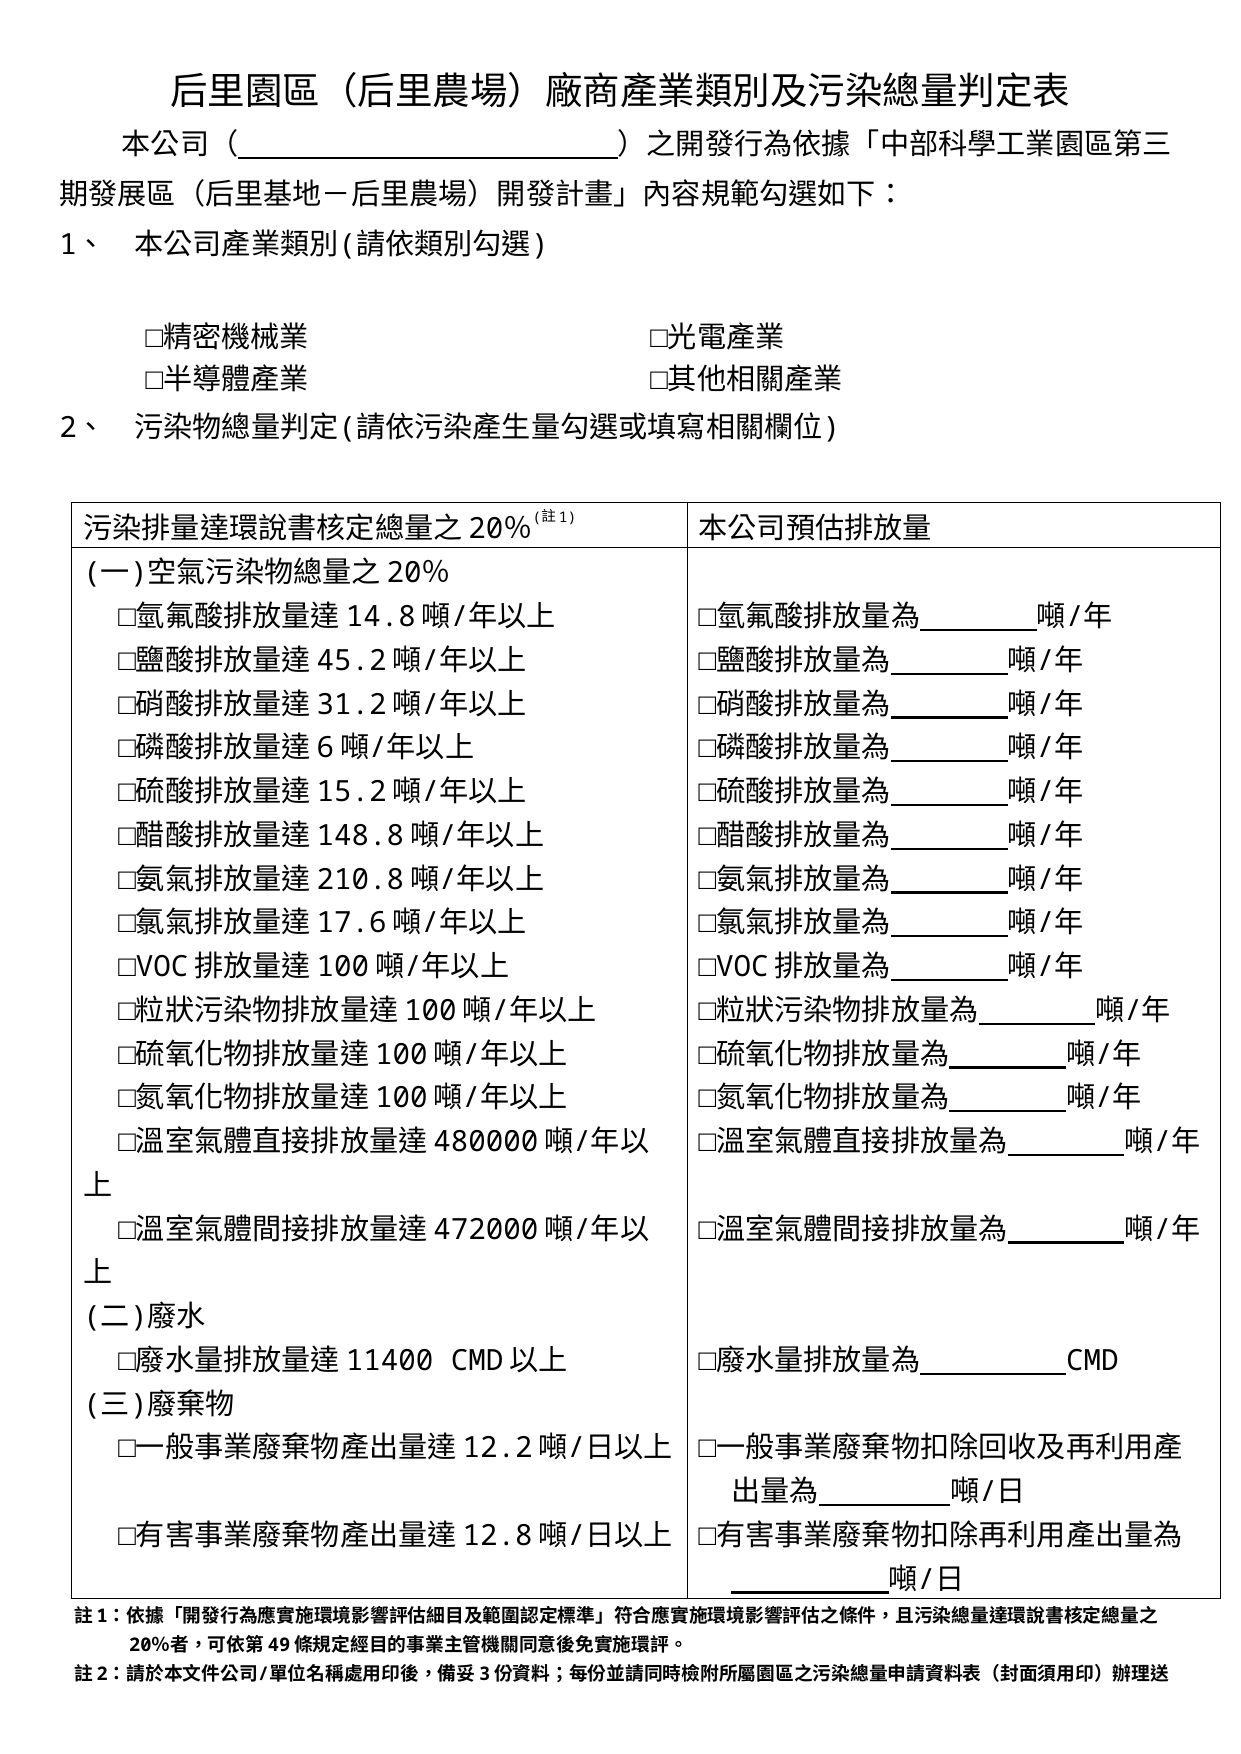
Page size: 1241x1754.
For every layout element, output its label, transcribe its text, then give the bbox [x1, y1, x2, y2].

table_cell □廢水量排放量達11400 CMD以上 [72, 1335, 687, 1379]
table_cell □磷酸排放量達6噸/年以上 [72, 723, 687, 767]
table_cell □一般事業廢棄物扣除回收及再利用產出量為 噸/日 [688, 1423, 1220, 1510]
table_cell □其他相關產業 [639, 356, 1144, 398]
table_cell □磷酸排放量為 噸/年 [688, 723, 1220, 767]
table_cell [688, 548, 1220, 592]
table_cell □一般事業廢棄物產出量達12.2噸/日以上 [72, 1423, 687, 1510]
table_cell □粒狀污染物排放量達100噸/年以上 [72, 985, 687, 1029]
table_cell □半導體產業 [134, 356, 639, 398]
table_cell □硫氧化物排放量為 噸/年 [688, 1029, 1220, 1073]
table_header □精密機械業 [134, 315, 639, 356]
table_header □光電產業 [639, 315, 1144, 356]
text 本公司（ ）之開發行為依據「中部科學工業園區第三期發展區（后里基地－后里農場）開發計畫」內容規範勾選如下： [59, 114, 1181, 214]
table_cell □硫氧化物排放量達100噸/年以上 [72, 1029, 687, 1073]
text 註2：請於本文件公司/單位名稱處用印後，備妥3份資料；每份並請同時檢附所屬園區之污染總量申請資料表（封面須用印）辦理送 [74, 1657, 1181, 1686]
table_cell □溫室氣體間接排放量為 噸/年 [688, 1204, 1220, 1292]
table_cell □氫氟酸排放量為 噸/年 [688, 592, 1220, 635]
text 20％者，可依第49條規定經目的事業主管機關同意後免實施環評。 [129, 1628, 1181, 1657]
table_cell □氮氧化物排放量為 噸/年 [688, 1073, 1220, 1117]
table_cell □氯氣排放量為 噸/年 [688, 898, 1220, 942]
table_cell □有害事業廢棄物產出量達12.8噸/日以上 [72, 1510, 687, 1598]
table_cell □粒狀污染物排放量為 噸/年 [688, 985, 1220, 1029]
table_cell □溫室氣體間接排放量達472000噸/年以上 [72, 1204, 687, 1292]
table_header 污染排量達環說書核定總量之20％(註1) [72, 503, 687, 547]
table_cell □氨氣排放量為 噸/年 [688, 854, 1220, 898]
table_cell (三)廢棄物 [72, 1379, 687, 1423]
table_cell □氯氣排放量達17.6噸/年以上 [72, 898, 687, 942]
table_cell □硝酸排放量達31.2噸/年以上 [72, 679, 687, 723]
table_cell □有害事業廢棄物扣除再利用產出量為 噸/日 [688, 1510, 1220, 1598]
table_cell □氫氟酸排放量達14.8噸/年以上 [72, 592, 687, 635]
list 污染物總量判定(請依污染產生量勾選或填寫相關欄位) [59, 398, 1181, 448]
table_cell □醋酸排放量達148.8噸/年以上 [72, 810, 687, 854]
text 后里園區（后里農場）廠商產業類別及污染總量判定表 [59, 64, 1181, 114]
list 本公司產業類別(請依類別勾選) [59, 214, 1181, 264]
table_cell □鹽酸排放量為 噸/年 [688, 635, 1220, 679]
table_cell □硫酸排放量達15.2噸/年以上 [72, 767, 687, 810]
table_header 本公司預估排放量 [688, 503, 1220, 547]
table_cell (一)空氣污染物總量之20％ [72, 548, 687, 592]
table_cell (二)廢水 [72, 1292, 687, 1335]
table_cell [688, 1292, 1220, 1335]
table_cell □硫酸排放量為 噸/年 [688, 767, 1220, 810]
table_cell □醋酸排放量為 噸/年 [688, 810, 1220, 854]
table_cell □廢水量排放量為 CMD [688, 1335, 1220, 1379]
table_cell [688, 1379, 1220, 1423]
table_cell □硝酸排放量為 噸/年 [688, 679, 1220, 723]
text 註1：依據「開發行為應實施環境影響評估細目及範圍認定標準」符合應實施環境影響評估之條件，且污染總量達環說書核定總量之 [74, 1599, 1181, 1628]
table_cell □VOC排放量達100噸/年以上 [72, 942, 687, 985]
table_cell □氨氣排放量達210.8噸/年以上 [72, 854, 687, 898]
table_cell □VOC排放量為 噸/年 [688, 942, 1220, 985]
table_cell □鹽酸排放量達45.2噸/年以上 [72, 635, 687, 679]
table_cell □溫室氣體直接排放量達480000噸/年以上 [72, 1117, 687, 1204]
table_cell □氮氧化物排放量達100噸/年以上 [72, 1073, 687, 1117]
table_cell □溫室氣體直接排放量為 噸/年 [688, 1117, 1220, 1204]
